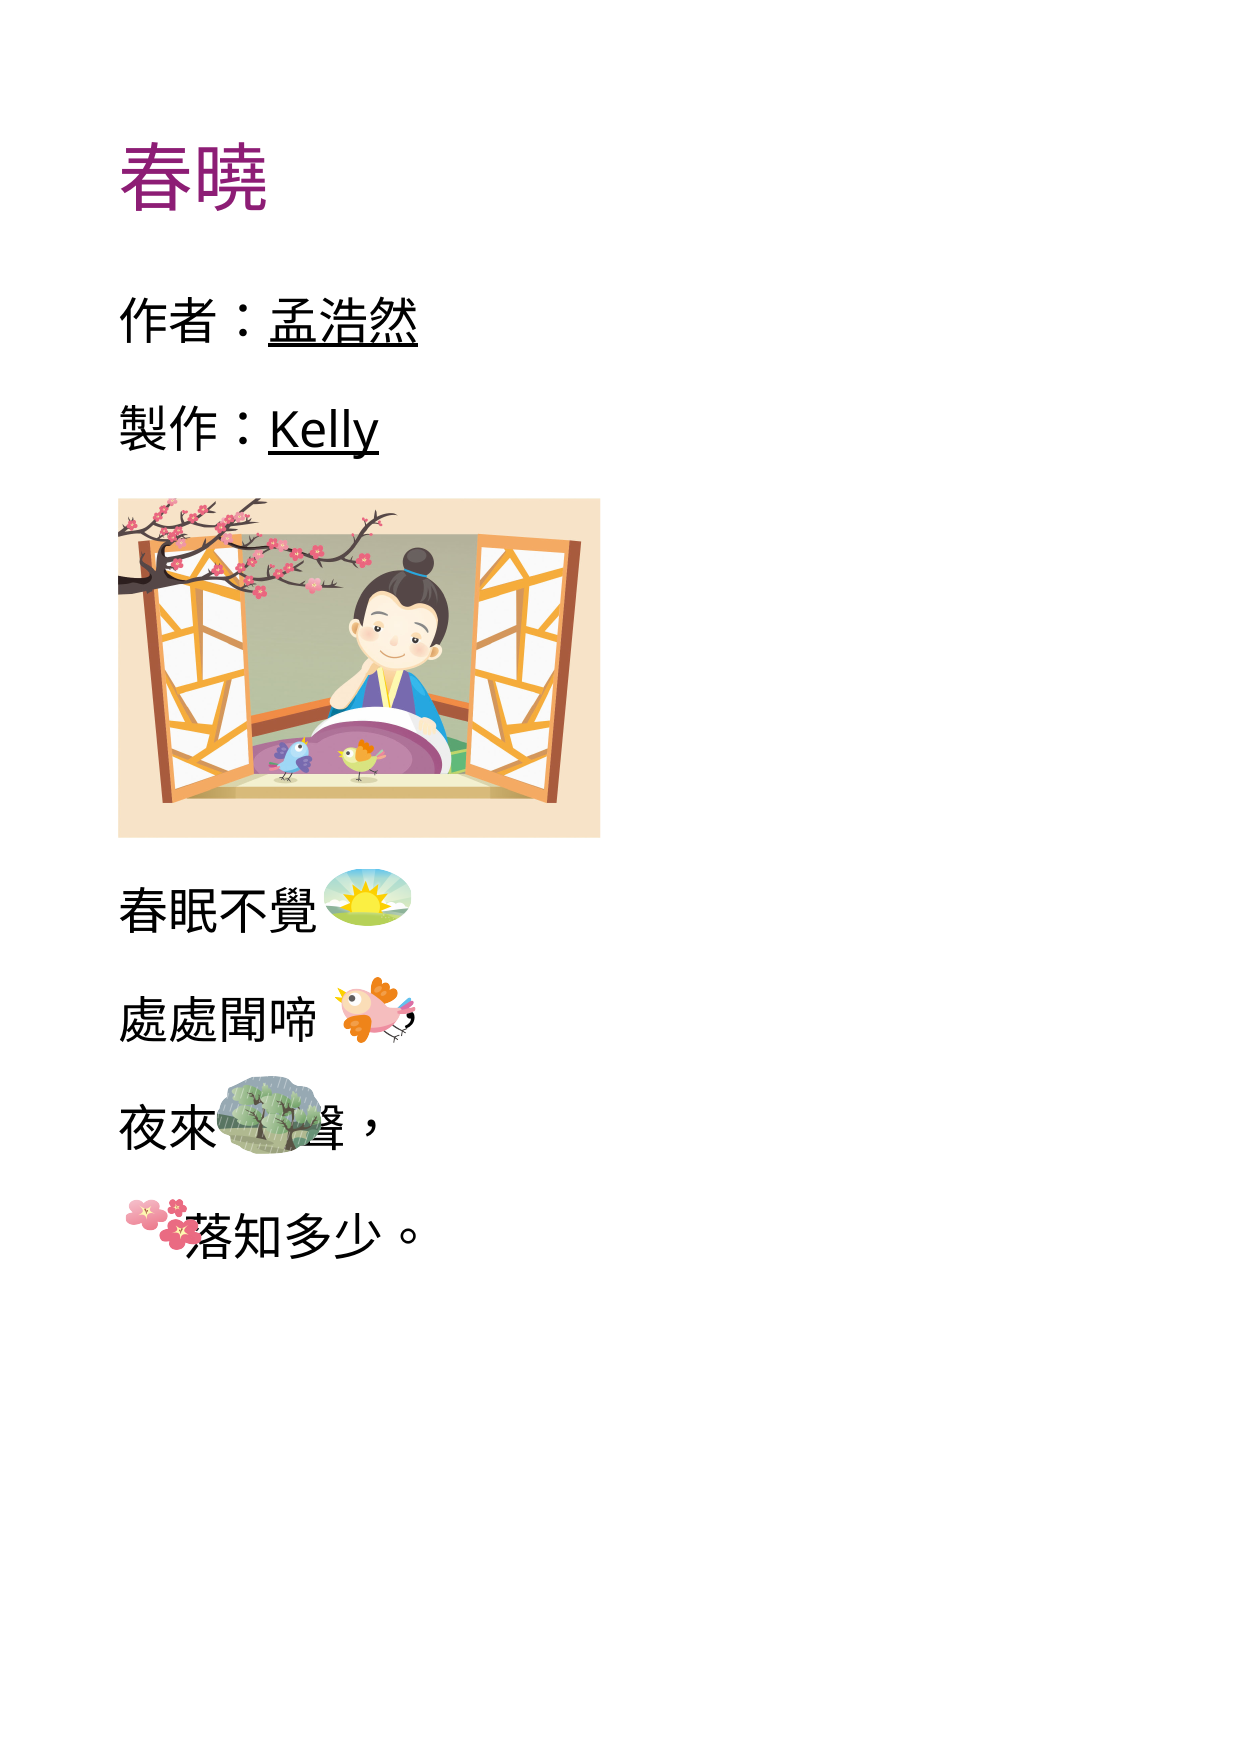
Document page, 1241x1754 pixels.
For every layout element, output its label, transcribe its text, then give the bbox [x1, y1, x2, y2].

text 春眠不覺 ， [118, 872, 1122, 944]
text 作者：孟浩然 [118, 281, 1122, 353]
picture [118, 498, 601, 838]
picture [216, 1076, 322, 1154]
text 處處聞啼 ， [118, 980, 1122, 1052]
picture [125, 1199, 202, 1250]
picture [334, 977, 416, 1043]
text 春曉 [118, 118, 1122, 227]
text 夜來 聲， [118, 1089, 1122, 1161]
text 落知多少。 [118, 1197, 1122, 1269]
picture [323, 869, 412, 926]
text 製作：Kelly [118, 389, 1122, 462]
